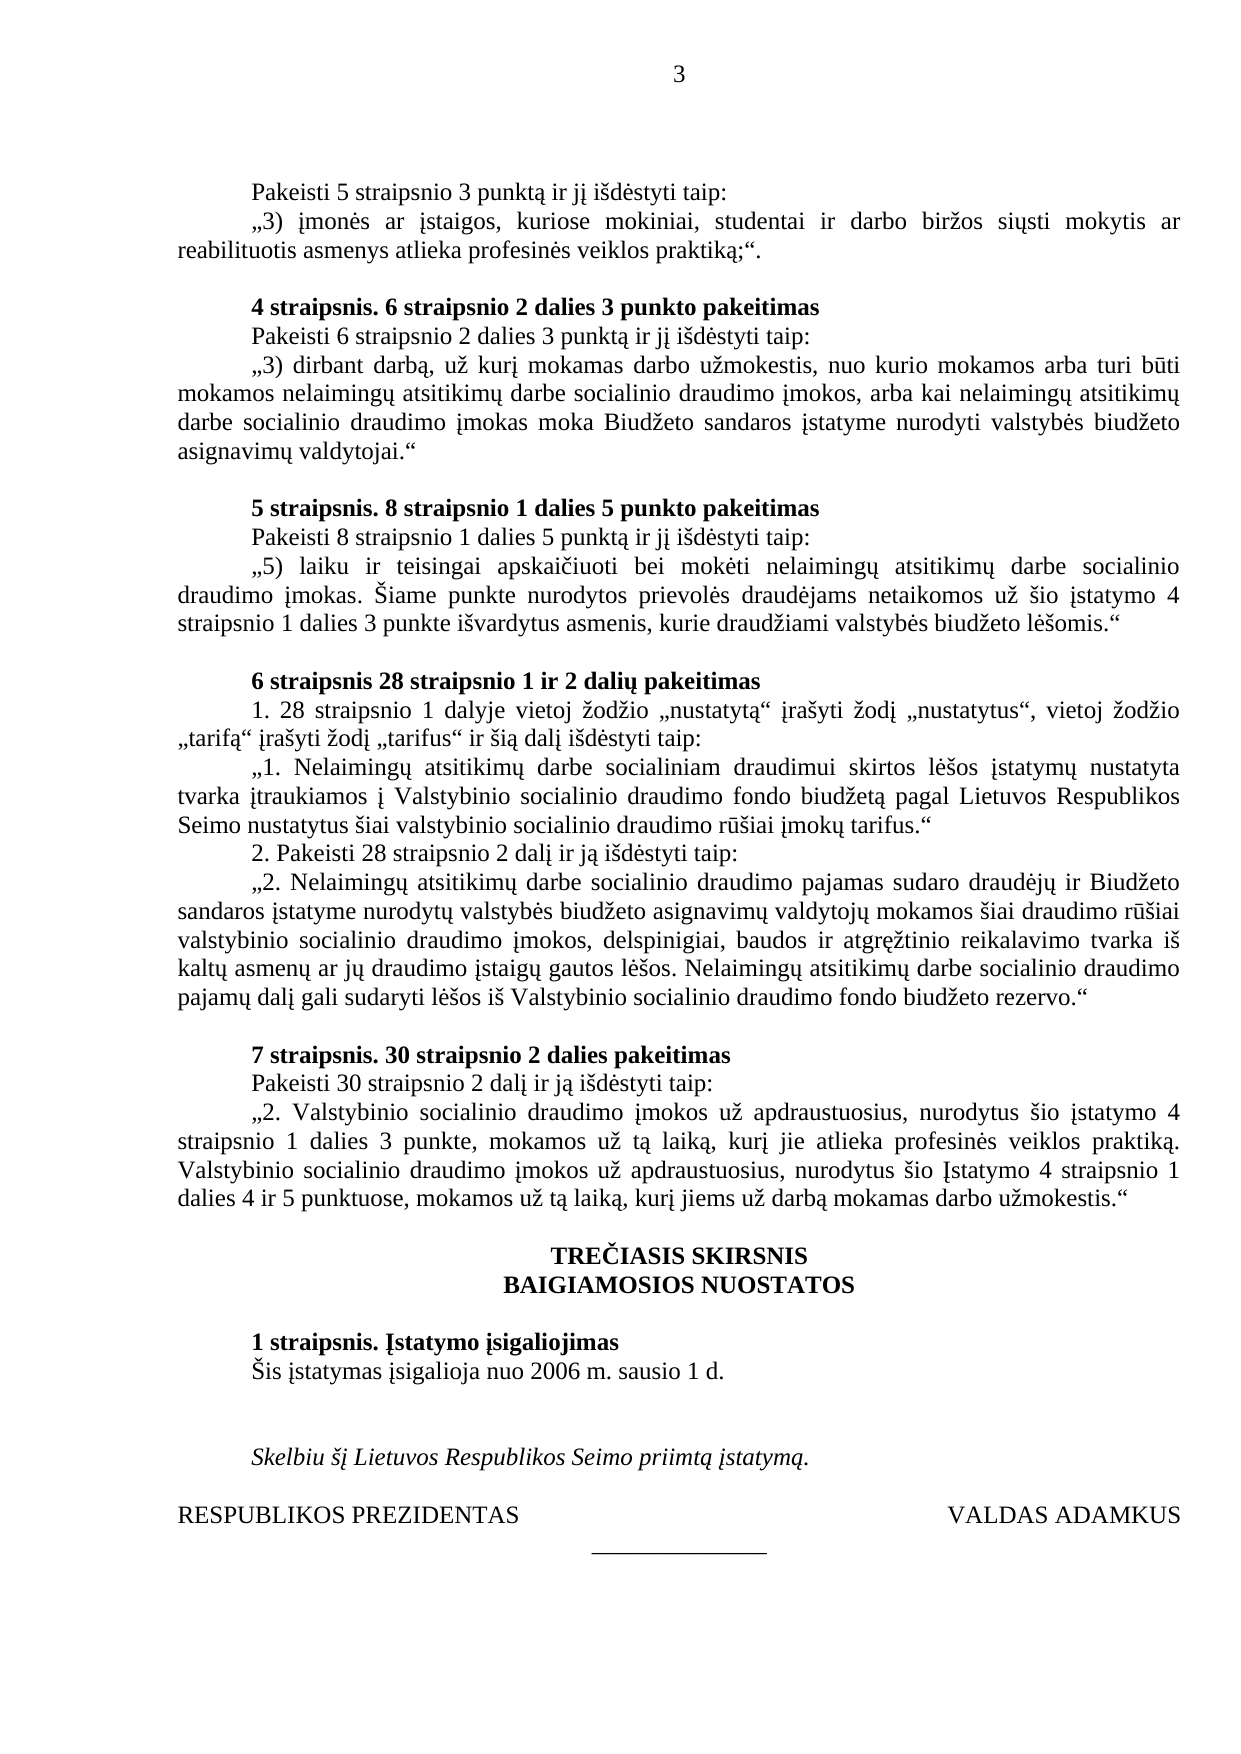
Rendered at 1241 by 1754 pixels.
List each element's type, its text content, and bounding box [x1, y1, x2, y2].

text Skelbiu šį Lietuvos Respublikos Seimo priimtą įstatymą. [177, 1442, 1181, 1471]
text „2. Nelaimingų atsitikimų darbe socialinio draudimo pajamas sudaro draudėjų ir Biudžeto sandaros įstatyme nurodytų valstybės biudžeto asignavimų valdytojų mokamos šiai draudimo rūšiai valstybinio socialinio draudimo įmokos, delspinigiai, baudos ir atgręžtinio reikalavimo tvarka iš kaltų asmenų ar jų draudimo įstaigų gautos lėšos. Nelaimingų atsitikimų darbe socialinio draudimo pajamų dalį gali sudaryti lėšos iš Valstybinio socialinio draudimo fondo biudžeto rezervo.“ [177, 867, 1181, 1011]
text ______________ [177, 1528, 1181, 1557]
text „3) įmonės ar įstaigos, kuriose mokiniai, studentai ir darbo biržos siųsti mokytis ar reabilituotis asmenys atlieka profesinės veiklos praktiką;“. [177, 206, 1181, 263]
text 1. 28 straipsnio 1 dalyje vietoj žodžio „nustatytą“ įrašyti žodį „nustatytus“, vietoj žodžio „tarifą“ įrašyti žodį „tarifus“ ir šią dalį išdėstyti taip: [177, 695, 1181, 752]
text 7 straipsnis. 30 straipsnio 2 dalies pakeitimas [177, 1040, 1181, 1068]
text Pakeisti 30 straipsnio 2 dalį ir ją išdėstyti taip: [177, 1068, 1181, 1097]
text Pakeisti 8 straipsnio 1 dalies 5 punktą ir jį išdėstyti taip: [177, 522, 1181, 551]
text 1 straipsnis. Įstatymo įsigaliojimas [177, 1327, 1181, 1356]
text „5) laiku ir teisingai apskaičiuoti bei mokėti nelaimingų atsitikimų darbe socialinio draudimo įmokas. Šiame punkte nurodytos prievolės draudėjams netaikomos už šio įstatymo 4 straipsnio 1 dalies 3 punkte išvardytus asmenis, kurie draudžiami valstybės biudžeto lėšomis.“ [177, 551, 1181, 637]
text Šis įstatymas įsigalioja nuo 2006 m. sausio 1 d. [177, 1356, 1181, 1385]
text 2. Pakeisti 28 straipsnio 2 dalį ir ją išdėstyti taip: [177, 838, 1181, 867]
text TREČIASIS SKIRSNIS [177, 1241, 1181, 1270]
text „3) dirbant darbą, už kurį mokamas darbo užmokestis, nuo kurio mokamos arba turi būti mokamos nelaimingų atsitikimų darbe socialinio draudimo įmokos, arba kai nelaimingų atsitikimų darbe socialinio draudimo įmokas moka Biudžeto sandaros įstatyme nurodyti valstybės biudžeto asignavimų valdytojai.“ [177, 350, 1181, 465]
text Pakeisti 6 straipsnio 2 dalies 3 punktą ir jį išdėstyti taip: [177, 321, 1181, 350]
text BAIGIAMOSIOS NUOSTATOS [177, 1270, 1181, 1298]
text 5 straipsnis. 8 straipsnio 1 dalies 5 punkto pakeitimas [177, 493, 1181, 522]
text 6 straipsnis 28 straipsnio 1 ir 2 dalių pakeitimas [177, 666, 1181, 695]
text RESPUBLIKOS PREZIDENTAS VALDAS ADAMKUS [177, 1500, 1181, 1528]
text Pakeisti 5 straipsnio 3 punktą ir jį išdėstyti taip: [177, 177, 1181, 206]
text „1. Nelaimingų atsitikimų darbe socialiniam draudimui skirtos lėšos įstatymų nustatyta tvarka įtraukiamos į Valstybinio socialinio draudimo fondo biudžetą pagal Lietuvos Respublikos Seimo nustatytus šiai valstybinio socialinio draudimo rūšiai įmokų tarifus.“ [177, 752, 1181, 838]
text „2. Valstybinio socialinio draudimo įmokos už apdraustuosius, nurodytus šio įstatymo 4 straipsnio 1 dalies 3 punkte, mokamos už tą laiką, kurį jie atlieka profesinės veiklos praktiką. Valstybinio socialinio draudimo įmokos už apdraustuosius, nurodytus šio Įstatymo 4 straipsnio 1 dalies 4 ir 5 punktuose, mokamos už tą laiką, kurį jiems už darbą mokamas darbo užmokestis.“ [177, 1097, 1181, 1212]
text 4 straipsnis. 6 straipsnio 2 dalies 3 punkto pakeitimas [177, 292, 1181, 321]
